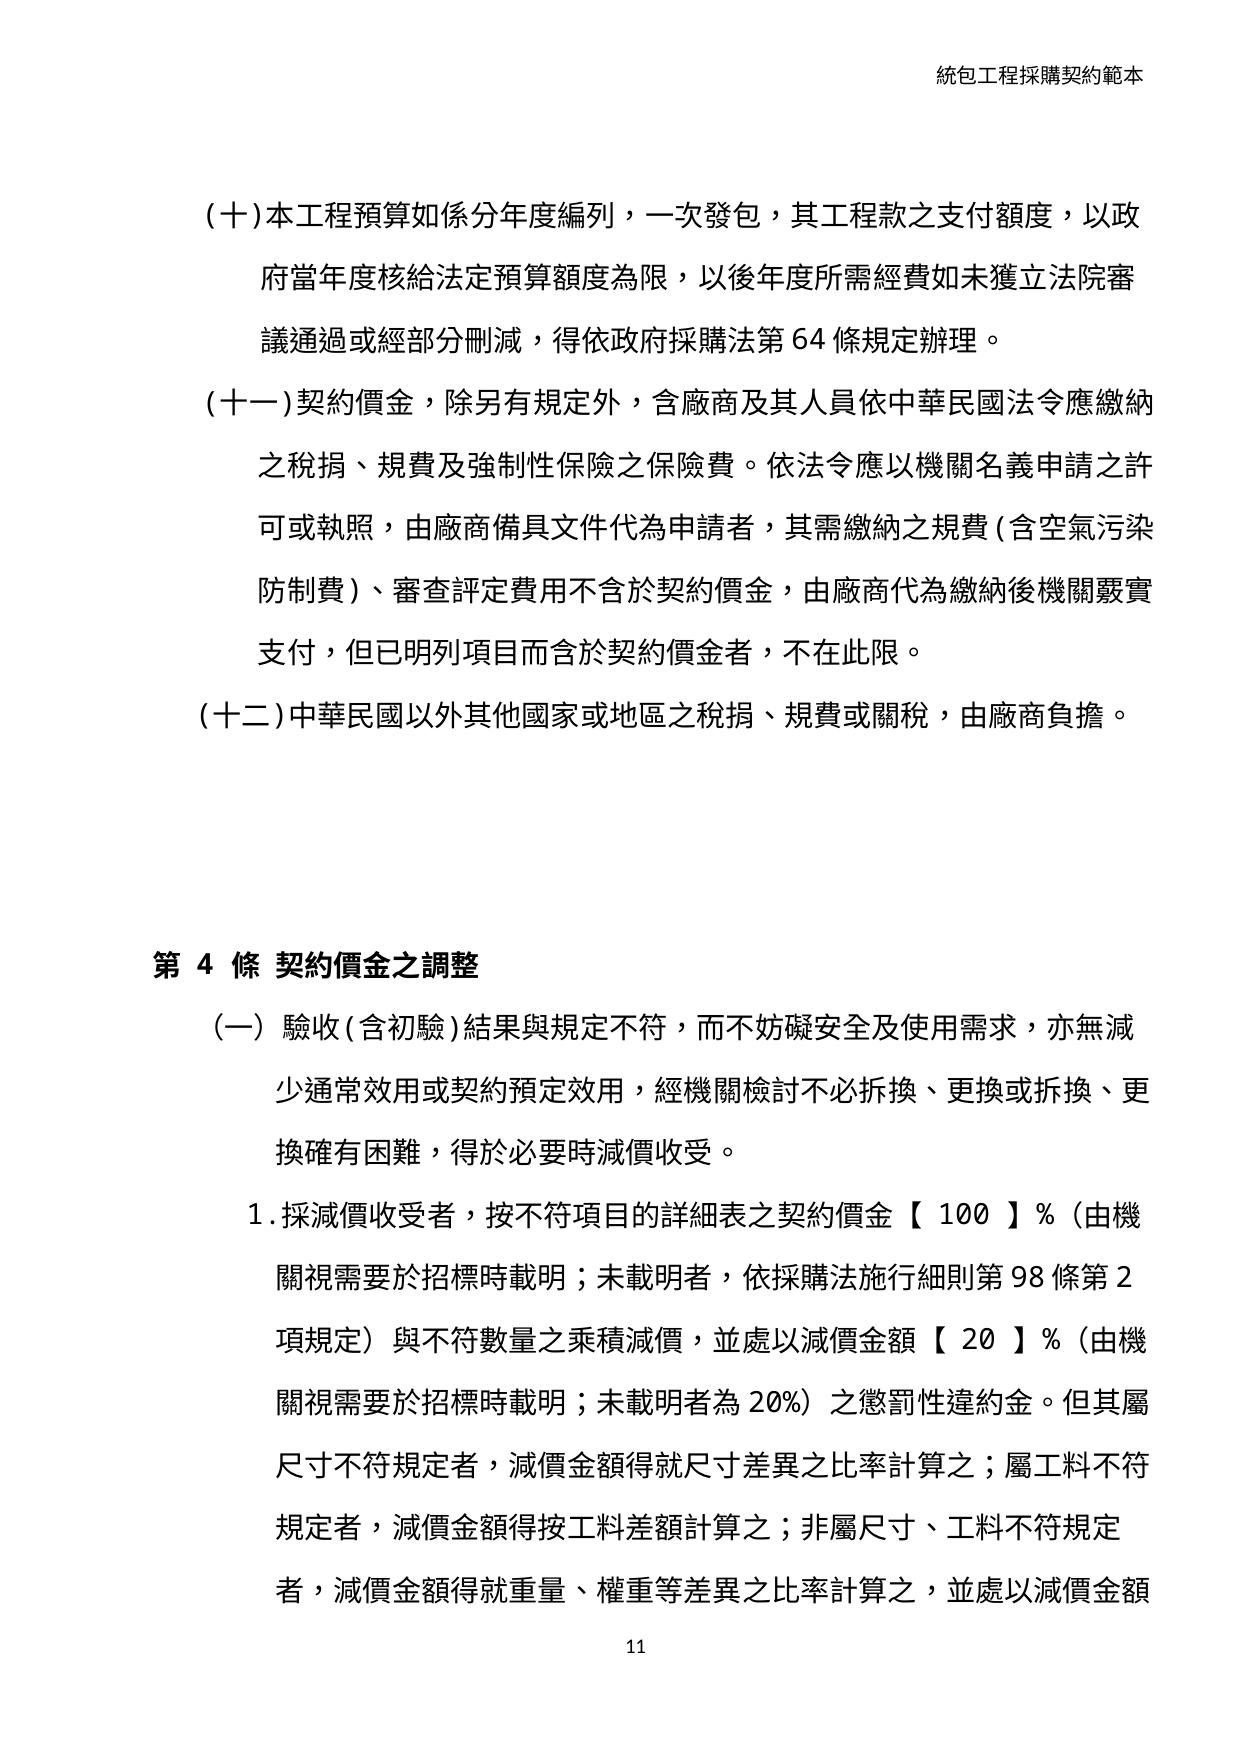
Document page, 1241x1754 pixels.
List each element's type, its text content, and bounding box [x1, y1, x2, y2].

table_cell [154, 172, 196, 359]
table_cell [281, 734, 323, 800]
table_cell [154, 1172, 196, 1609]
table_cell [154, 734, 196, 800]
table_cell （一）驗收(含初驗)結果與規定不符，而不妨礙安全及使用需求，亦無減少通常效用或契約預定效用，經機關檢討不必拆換、更換或拆換、更換確有困難，得於必要時減價收受。 [196, 984, 1166, 1172]
table_cell [154, 984, 196, 1172]
table_cell (十二)中華民國以外其他國家或地區之稅捐、規費或關稅，由廠商負擔。 [196, 672, 1166, 734]
table_cell 1.採減價收受者，按不符項目的詳細表之契約價金【 100 】%（由機關視需要於招標時載明；未載明者，依採購法施行細則第98條第2項規定）與不符數量之乘積減價，並處以減價金額【 20 】%（由機關視需要於招標時載明；未載明者為20%）之懲罰性違約金。但其屬尺寸不符規定者，減價金額得就尺寸差異之比率計算之；屬工料不符規定者，減價金額得按工料差額計算之；非屬尺寸、工料不符規定者，減價金額得就重量、權重等差異之比率計算之，並處以減價金額 [239, 1172, 1166, 1609]
table_cell [196, 1172, 239, 1609]
table_cell [323, 734, 366, 800]
table_cell (十)本工程預算如係分年度編列，一次發包，其工程款之支付額度，以政府當年度核給法定預算額度為限，以後年度所需經費如未獲立法院審議通過或經部分刪減，得依政府採購法第64條規定辦理。 [196, 172, 1166, 359]
table_cell [154, 672, 196, 734]
table_cell [154, 359, 196, 672]
table_cell (十一)契約價金，除另有規定外，含廠商及其人員依中華民國法令應繳納之稅捐、規費及強制性保險之保險費。依法令應以機關名義申請之許可或執照，由廠商備具文件代為申請者，其需繳納之規費(含空氣污染防制費)、審查評定費用不含於契約價金，由廠商代為繳納後機關覈實支付，但已明列項目而含於契約價金者，不在此限。 [196, 359, 1166, 672]
table_header 第 4 條 契約價金之調整 [154, 922, 1166, 984]
table_cell [196, 734, 239, 800]
table_cell [239, 734, 281, 800]
table_cell [366, 734, 1166, 800]
